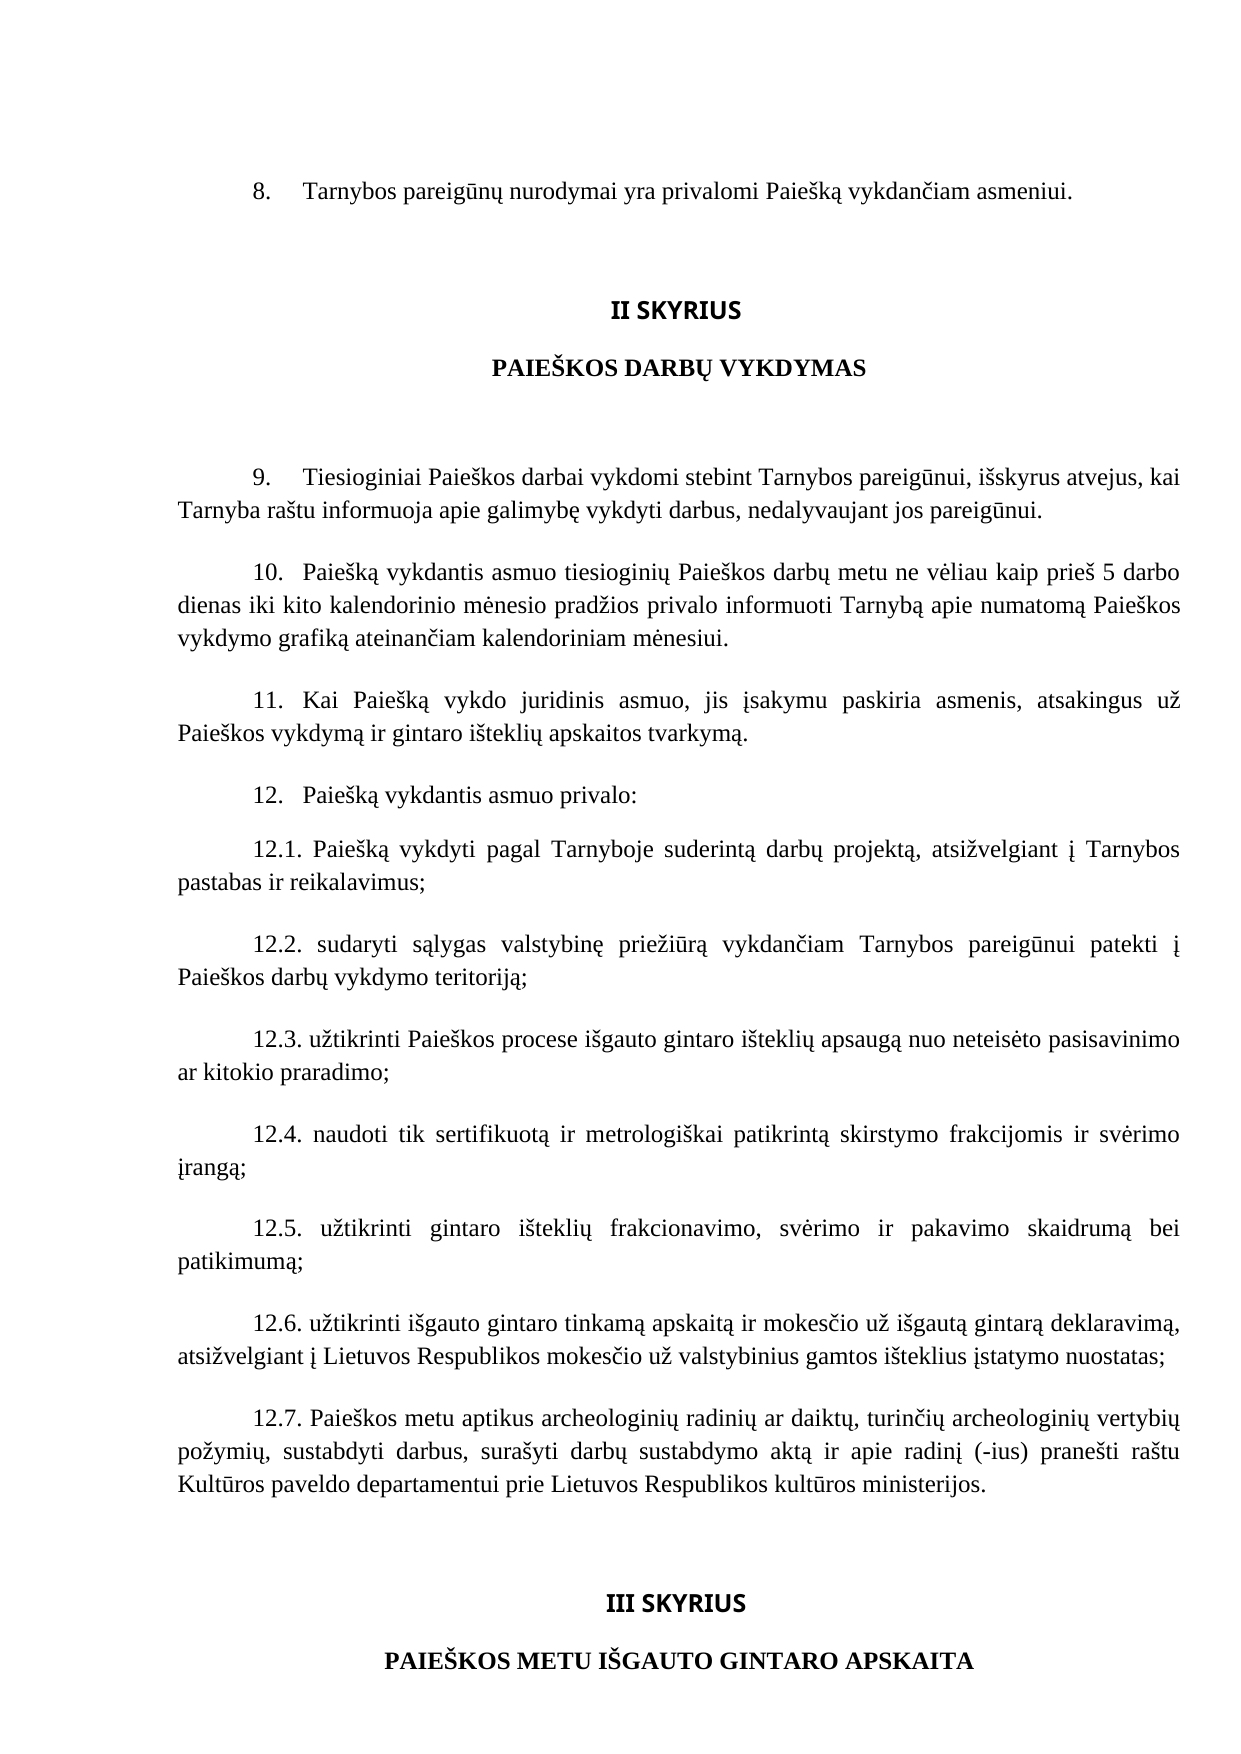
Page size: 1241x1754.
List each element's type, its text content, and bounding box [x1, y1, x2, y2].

text 12.6. užtikrinti išgauto gintaro tinkamą apskaitą ir mokesčio už išgautą gintarą deklaravimą, atsižvelgiant į Lietuvos Respublikos mokesčio už valstybinius gamtos išteklius įstatymo nuostatas; [177, 1308, 1181, 1370]
text 12.4. naudoti tik sertifikuotą ir metrologiškai patikrintą skirstymo frakcijomis ir svėrimo įrangą; [177, 1119, 1181, 1180]
text 11. Kai Paiešką vykdo juridinis asmuo, jis įsakymu paskiria asmenis, atsakingus už Paieškos vykdymą ir gintaro išteklių apskaitos tvarkymą. [177, 685, 1181, 747]
text 12. Paiešką vykdantis asmuo privalo: [177, 780, 1181, 808]
text 12.2. sudaryti sąlygas valstybinę priežiūrą vykdančiam Tarnybos pareigūnui patekti į Paieškos darbų vykdymo teritoriją; [177, 929, 1181, 991]
text 12.5. užtikrinti gintaro išteklių frakcionavimo, svėrimo ir pakavimo skaidrumą bei patikimumą; [177, 1213, 1181, 1275]
text 12.1. Paiešką vykdyti pagal Tarnyboje suderintą darbų projektą, atsižvelgiant į Tarnybos pastabas ir reikalavimus; [177, 834, 1181, 896]
text II SKYRIUS [177, 292, 1181, 326]
text PAIEŠKOS METU IŠGAUTO GINTARO APSKAITA [177, 1646, 1181, 1675]
text 12.7. Paieškos metu aptikus archeologinių radinių ar daiktų, turinčių archeologinių vertybių požymių, sustabdyti darbus, surašyti darbų sustabdymo aktą ir apie radinį (-ius) pranešti raštu Kultūros paveldo departamentui prie Lietuvos Respublikos kultūros ministerijos. [177, 1403, 1181, 1498]
text III SKYRIUS [177, 1585, 1181, 1619]
text 10. Paiešką vykdantis asmuo tiesioginių Paieškos darbų metu ne vėliau kaip prieš 5 darbo dienas iki kito kalendorinio mėnesio pradžios privalo informuoti Tarnybą apie numatomą Paieškos vykdymo grafiką ateinančiam kalendoriniam mėnesiui. [177, 557, 1181, 652]
text PAIEŠKOS DARBŲ VYKDYMAS [177, 353, 1181, 382]
text 12.3. užtikrinti Paieškos procese išgauto gintaro išteklių apsaugą nuo neteisėto pasisavinimo ar kitokio praradimo; [177, 1024, 1181, 1086]
text 9. Tiesioginiai Paieškos darbai vykdomi stebint Tarnybos pareigūnui, išskyrus atvejus, kai Tarnyba raštu informuoja apie galimybę vykdyti darbus, nedalyvaujant jos pareigūnui. [177, 462, 1181, 524]
text 8. Tarnybos pareigūnų nurodymai yra privalomi Paiešką vykdančiam asmeniui. [177, 176, 1181, 205]
